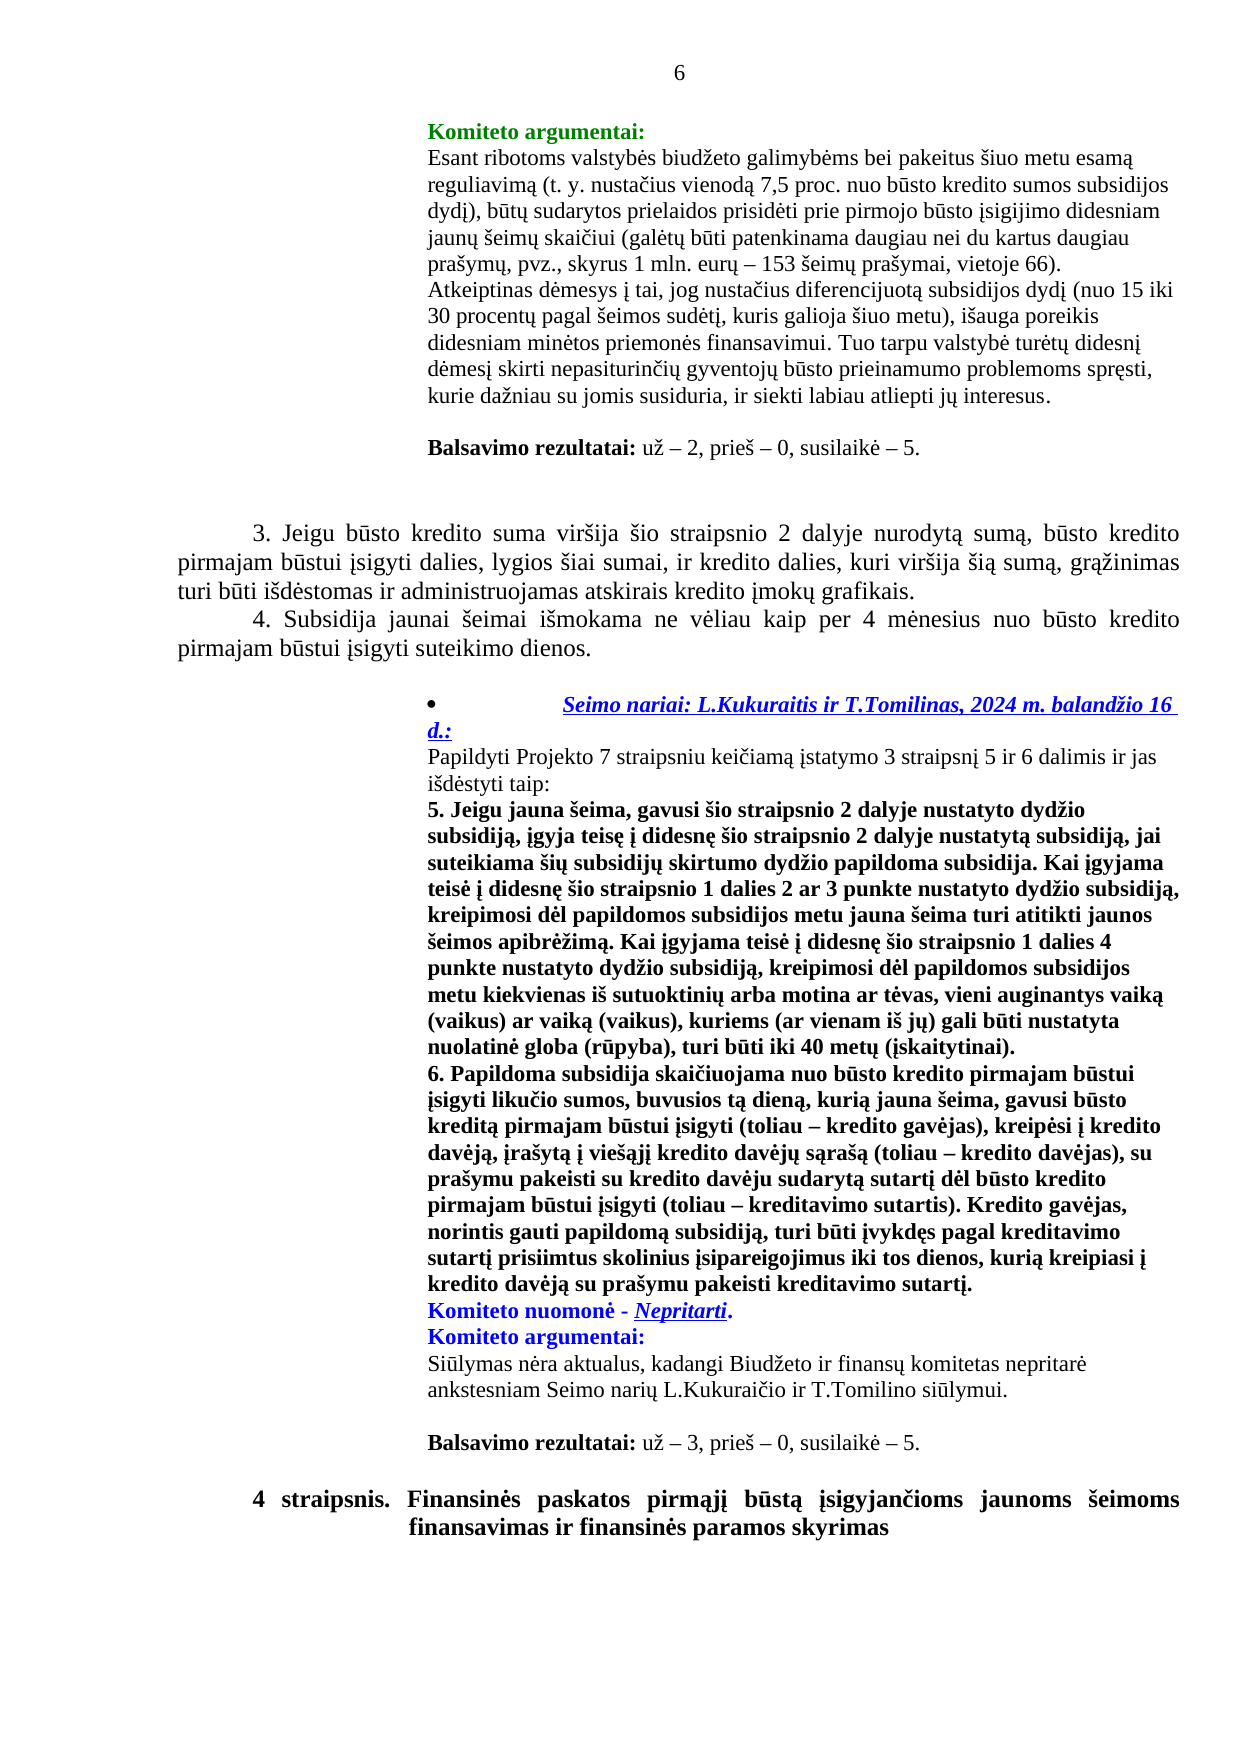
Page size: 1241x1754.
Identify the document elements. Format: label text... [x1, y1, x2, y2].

text 3. Jeigu būsto kredito suma viršija šio straipsnio 2 dalyje nurodytą sumą, būsto kredito pirmajam būstui įsigyti dalies, lygios šiai sumai, ir kredito dalies, kuri viršija šią sumą, grąžinimas turi būti išdėstomas ir administruojamas atskirais kredito įmokų grafikais. [177, 518, 1181, 604]
text  Seimo nariai: L.Kukuraitis ir T.Tomilinas, 2024 m. balandžio 16 d.: [427, 691, 1181, 743]
text 4 straipsnis. Finansinės paskatos pirmąjį būstą įsigyjančioms jaunoms šeimoms finansavimas ir finansinės paramos skyrimas [252, 1484, 1181, 1541]
text Siūlymas nėra aktualus, kadangi Biudžeto ir finansų komitetas nepritarė ankstesniam Seimo narių L.Kukuraičio ir T.Tomilino siūlymui. [427, 1349, 1181, 1402]
text Esant ribotoms valstybės biudžeto galimybėms bei pakeitus šiuo metu esamą reguliavimą (t. y. nustačius vienodą 7,5 proc. nuo būsto kredito sumos subsidijos dydį), būtų sudarytos prielaidos prisidėti prie pirmojo būsto įsigijimo didesniam jaunų šeimų skaičiui (galėtų būti patenkinama daugiau nei du kartus daugiau prašymų, pvz., skyrus 1 mln. eurų – 153 šeimų prašymai, vietoje 66). [427, 144, 1181, 276]
text 6. Papildoma subsidija skaičiuojama nuo būsto kredito pirmajam būstui įsigyti likučio sumos, buvusios tą dieną, kurią jauna šeima, gavusi būsto kreditą pirmajam būstui įsigyti (toliau – kredito gavėjas), kreipėsi į kredito davėją, įrašytą į viešąjį kredito davėjų sąrašą (toliau – kredito davėjas), su prašymu pakeisti su kredito davėju sudarytą sutartį dėl būsto kredito pirmajam būstui įsigyti (toliau – kreditavimo sutartis). Kredito gavėjas, norintis gauti papildomą subsidiją, turi būti įvykdęs pagal kreditavimo sutartį prisiimtus skolinius įsipareigojimus iki tos dienos, kurią kreipiasi į kredito davėją su prašymu pakeisti kreditavimo sutartį. [427, 1060, 1181, 1297]
text Komiteto argumentai: [427, 1323, 1181, 1349]
text Balsavimo rezultatai: už – 2, prieš – 0, susilaikė – 5. [427, 434, 1181, 461]
text Komiteto argumentai: [427, 118, 1181, 144]
text 5. Jeigu jauna šeima, gavusi šio straipsnio 2 dalyje nustatyto dydžio subsidiją, įgyja teisę į didesnę šio straipsnio 2 dalyje nustatytą subsidiją, jai suteikiama šių subsidijų skirtumo dydžio papildoma subsidija. Kai įgyjama teisė į didesnę šio straipsnio 1 dalies 2 ar 3 punkte nustatyto dydžio subsidiją, kreipimosi dėl papildomos subsidijos metu jauna šeima turi atitikti jaunos šeimos apibrėžimą. Kai įgyjama teisė į didesnę šio straipsnio 1 dalies 4 punkte nustatyto dydžio subsidiją, kreipimosi dėl papildomos subsidijos metu kiekvienas iš sutuoktinių arba motina ar tėvas, vieni auginantys vaiką (vaikus) ar vaiką (vaikus), kuriems (ar vienam iš jų) gali būti nustatyta nuolatinė globa (rūpyba), turi būti iki 40 metų (įskaitytinai). [427, 796, 1181, 1060]
text Papildyti Projekto 7 straipsniu keičiamą įstatymo 3 straipsnį 5 ir 6 dalimis ir jas išdėstyti taip: [427, 743, 1181, 796]
text Komiteto nuomonė - Nepritarti. [427, 1297, 1181, 1323]
text Balsavimo rezultatai: už – 3, prieš – 0, susilaikė – 5. [427, 1429, 1181, 1455]
text Atkeiptinas dėmesys į tai, jog nustačius diferencijuotą subsidijos dydį (nuo 15 iki 30 procentų pagal šeimos sudėtį, kuris galioja šiuo metu), išauga poreikis didesniam minėtos priemonės finansavimui. Tuo tarpu valstybė turėtų didesnį dėmesį skirti nepasiturinčių gyventojų būsto prieinamumo problemoms spręsti, kurie dažniau su jomis susiduria, ir siekti labiau atliepti jų interesus. [427, 276, 1181, 408]
text 4. Subsidija jaunai šeimai išmokama ne vėliau kaip per 4 mėnesius nuo būsto kredito pirmajam būstui įsigyti suteikimo dienos. [177, 604, 1181, 662]
